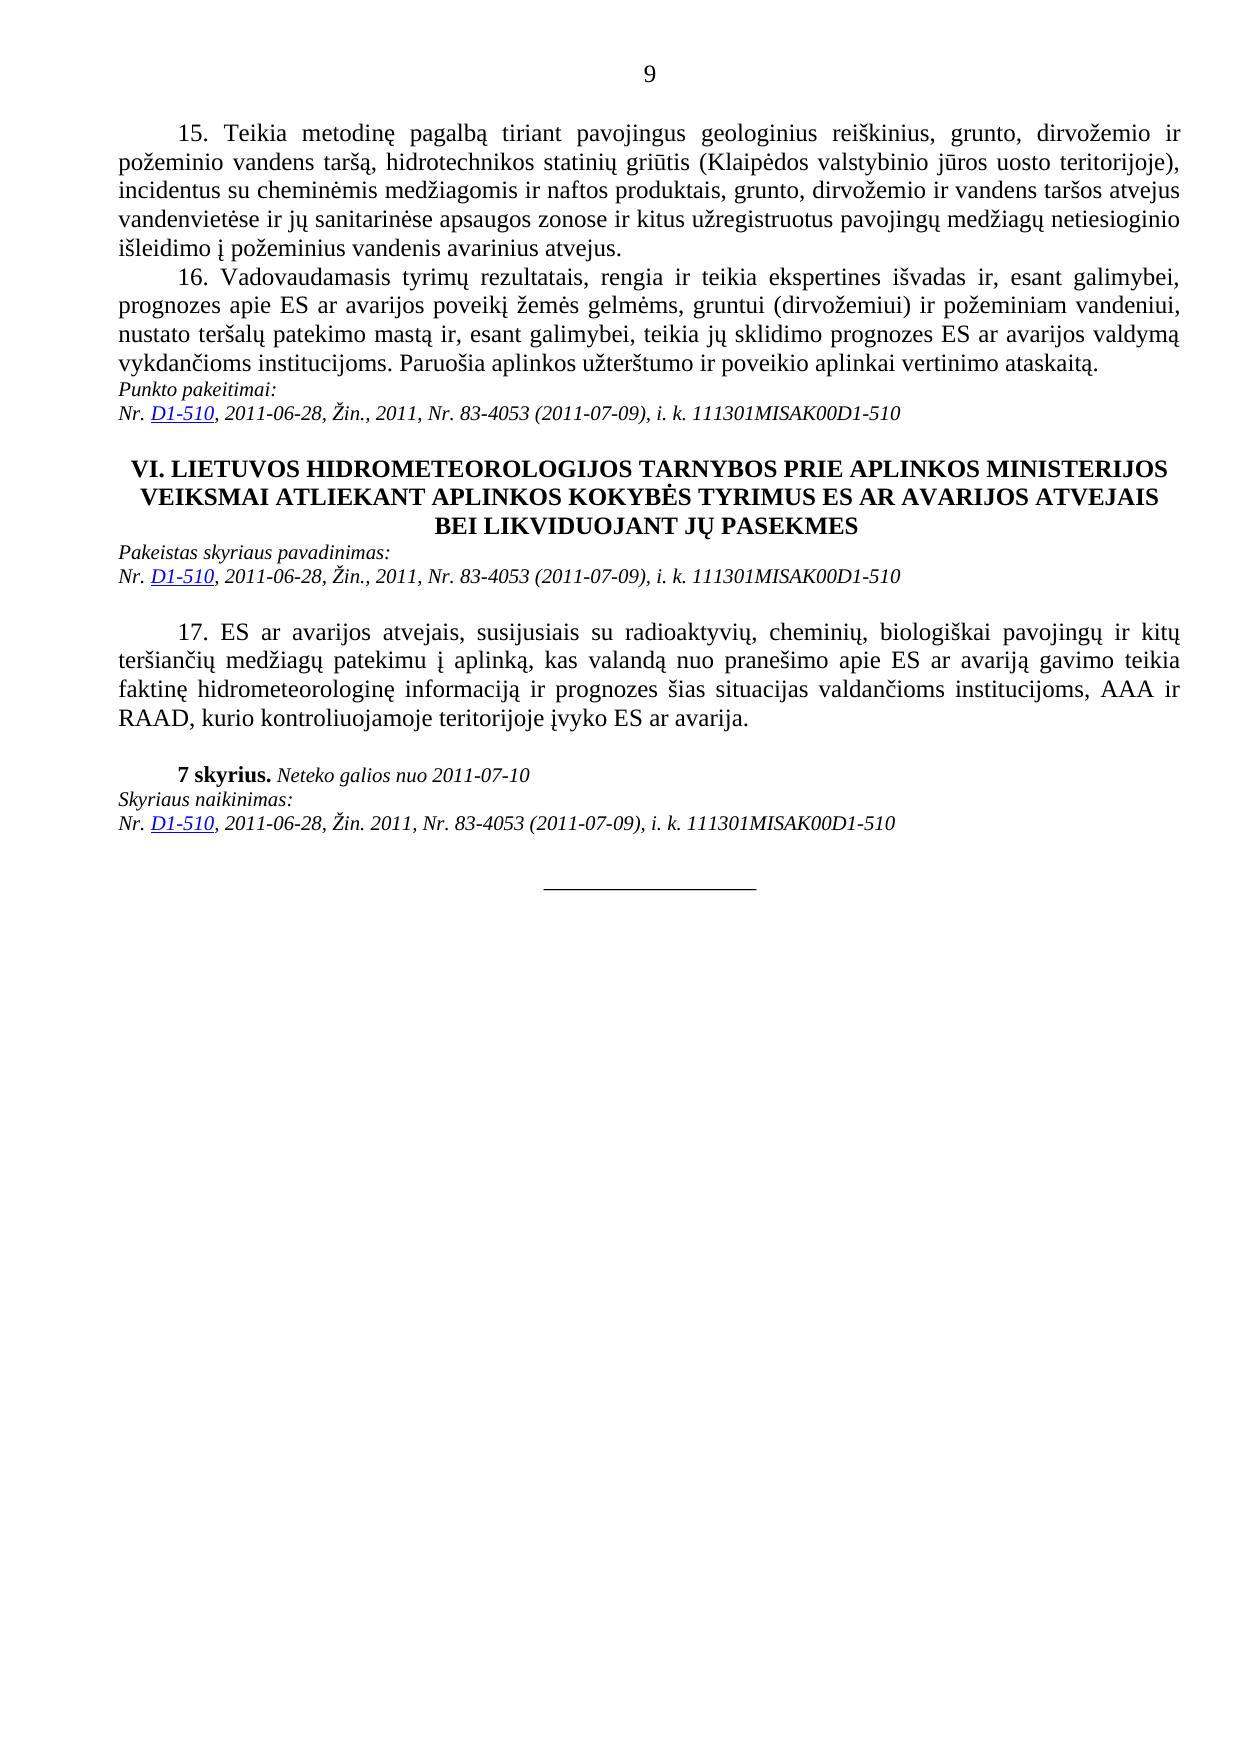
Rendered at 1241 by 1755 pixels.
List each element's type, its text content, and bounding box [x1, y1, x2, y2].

text 16. Vadovaudamasis tyrimų rezultatais, rengia ir teikia ekspertines išvadas ir, esant galimybei, prognozes apie ES ar avarijos poveikį žemės gelmėms, gruntui (dirvožemiui) ir požeminiam vandeniui, nustato teršalų patekimo mastą ir, esant galimybei, teikia jų sklidimo prognozes ES ar avarijos valdymą vykdančioms institucijoms. Paruošia aplinkos užterštumo ir poveikio aplinkai vertinimo ataskaitą. [118, 262, 1181, 377]
text 15. Teikia metodinę pagalbą tiriant pavojingus geologinius reiškinius, grunto, dirvožemio ir požeminio vandens taršą, hidrotechnikos statinių griūtis (Klaipėdos valstybinio jūros uosto teritorijoje), incidentus su cheminėmis medžiagomis ir naftos produktais, grunto, dirvožemio ir vandens taršos atvejus vandenvietėse ir jų sanitarinėse apsaugos zonose ir kitus užregistruotus pavojingų medžiagų netiesioginio išleidimo į požeminius vandenis avarinius atvejus. [118, 118, 1181, 262]
text Pakeistas skyriaus pavadinimas: [118, 540, 1181, 564]
text 17. ES ar avarijos atvejais, susijusiais su radioaktyvių, cheminių, biologiškai pavojingų ir kitų teršiančių medžiagų patekimu į aplinką, kas valandą nuo pranešimo apie ES ar avariją gavimo teikia faktinę hidrometeorologinę informaciją ir prognozes šias situacijas valdančioms institucijoms, AAA ir RAAD, kurio kontroliuojamoje teritorijoje įvyko ES ar avarija. [118, 617, 1181, 732]
text Nr. D1-510, 2011-06-28, Žin. 2011, Nr. 83-4053 (2011-07-09), i. k. 111301MISAK00D1-510 [118, 811, 1181, 835]
text Nr. D1-510, 2011-06-28, Žin., 2011, Nr. 83-4053 (2011-07-09), i. k. 111301MISAK00D1-510 [118, 564, 1181, 588]
text VI. LIETUVOS HIDROMETEOROLOGIJOS TARNYBOS PRIE APLINKOS MINISTERIJOS VEIKSMAI ATLIEKANT APLINKOS KOKYBĖS TYRIMUS ES AR AVARIJOS ATVEJAIS BEI LIKVIDUOJANT JŲ PASEKMES [118, 454, 1181, 540]
text _________________ [118, 864, 1181, 893]
text Nr. D1-510, 2011-06-28, Žin., 2011, Nr. 83-4053 (2011-07-09), i. k. 111301MISAK00D1-510 [118, 401, 1181, 425]
text Skyriaus naikinimas: [118, 787, 1181, 811]
text Punkto pakeitimai: [118, 377, 1181, 401]
text 7 skyrius. Neteko galios nuo 2011-07-10 [118, 761, 1181, 787]
